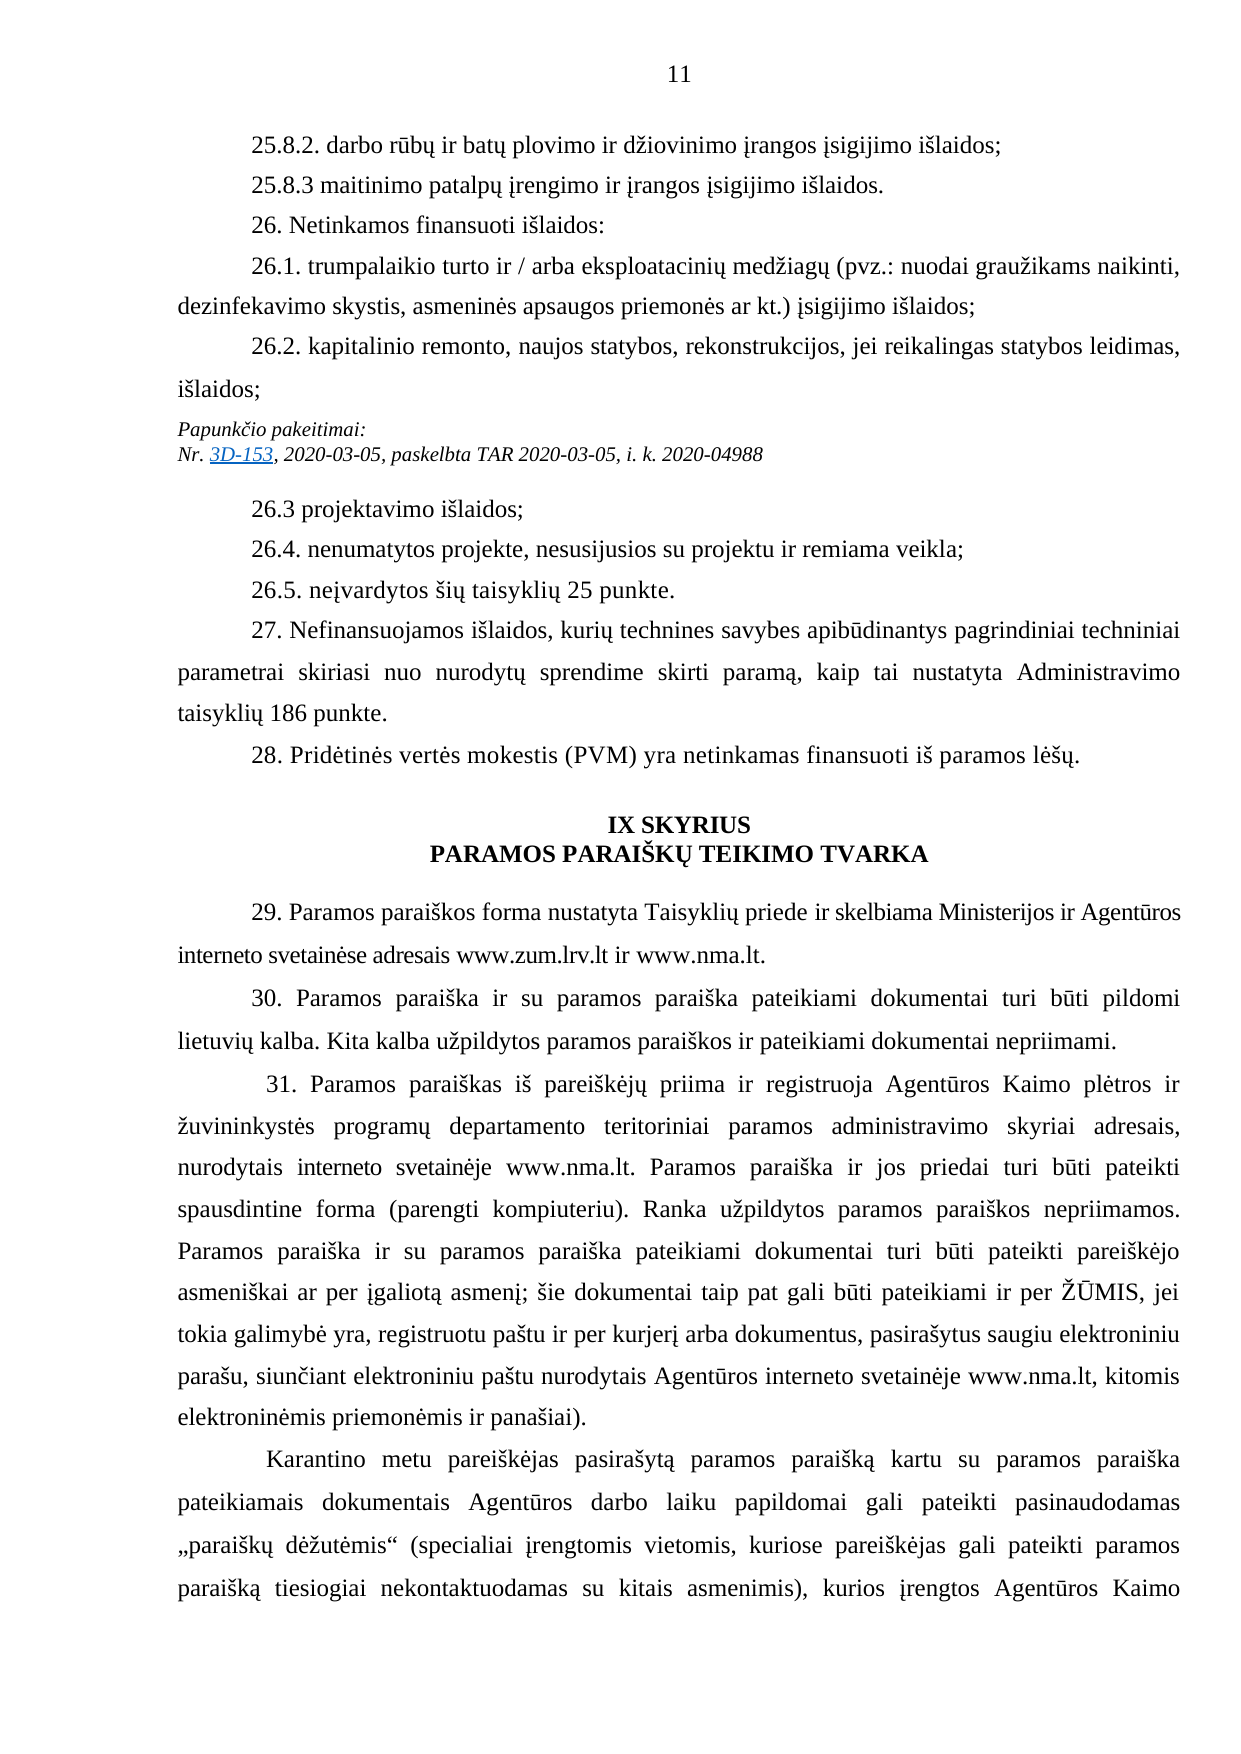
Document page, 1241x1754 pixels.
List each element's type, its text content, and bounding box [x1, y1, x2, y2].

text 29. Paramos paraiškos forma nustatyta Taisyklių priede ir skelbiama Ministerijos ir Agentūros interneto svetainėse adresais www.zum.lrv.lt ir www.nma.lt. [177, 897, 1181, 968]
text 25.8.2. darbo rūbų ir batų plovimo ir džiovinimo įrangos įsigijimo išlaidos; [177, 130, 1181, 159]
text 26.3 projektavimo išlaidos; [177, 494, 1181, 523]
text Karantino metu pareiškėjas pasirašytą paramos paraišką kartu su paramos paraiška pateikiamais dokumentais Agentūros darbo laiku papildomai gali pateikti pasinaudodamas „paraiškų dėžutėmis“ (specialiai įrengtomis vietomis, kuriose pareiškėjas gali pateikti paramos paraišką tiesiogiai nekontaktuodamas su kitais asmenimis), kurios įrengtos Agentūros Kaimo [177, 1444, 1181, 1602]
text 30. Paramos paraiška ir su paramos paraiška pateikiami dokumentai turi būti pildomi lietuvių kalba. Kita kalba užpildytos paramos paraiškos ir pateikiami dokumentai nepriimami. [177, 983, 1181, 1055]
text PARAMOS PARAIŠKŲ TEIKIMO TVARKA [177, 839, 1181, 868]
text 27. Nefinansuojamos išlaidos, kurių technines savybes apibūdinantys pagrindiniai techniniai parametrai skiriasi nuo nurodytų sprendime skirti paramą, kaip tai nustatyta Administravimo taisyklių 186 punkte. [177, 615, 1181, 727]
text 28. Pridėtinės vertės mokestis (PVM) yra netinkamas finansuoti iš paramos lėšų. [177, 740, 1181, 769]
text 26.5. neįvardytos šių taisyklių 25 punkte. [177, 575, 1181, 603]
text Nr. 3D-153, 2020-03-05, paskelbta TAR 2020-03-05, i. k. 2020-04988 [177, 441, 1181, 466]
text IX SKYRIUS [177, 810, 1181, 839]
text 26.4. nenumatytos projekte, nesusijusios su projektu ir remiama veikla; [177, 534, 1181, 563]
text 25.8.3 maitinimo patalpų įrengimo ir įrangos įsigijimo išlaidos. [177, 170, 1181, 199]
text 31. Paramos paraiškas iš pareiškėjų priima ir registruoja Agentūros Kaimo plėtros ir žuvininkystės programų departamento teritoriniai paramos administravimo skyriai adresais, nurodytais interneto svetainėje www.nma.lt. Paramos paraiška ir jos priedai turi būti pateikti spausdintine forma (parengti kompiuteriu). Ranka užpildytos paramos paraiškos nepriimamos. Paramos paraiška ir su paramos paraiška pateikiami dokumentai turi būti pateikti pareiškėjo asmeniškai ar per įgaliotą asmenį; šie dokumentai taip pat gali būti pateikiami ir per ŽŪMIS, jei tokia galimybė yra, registruotu paštu ir per kurjerį arba dokumentus, pasirašytus saugiu elektroniniu parašu, siunčiant elektroniniu paštu nurodytais Agentūros interneto svetainėje www.nma.lt, kitomis elektroninėmis priemonėmis ir panašiai). [177, 1069, 1181, 1431]
text Papunkčio pakeitimai: [177, 417, 1181, 441]
text 26. Netinkamos finansuoti išlaidos: [177, 211, 1181, 239]
text 26.2. kapitalinio remonto, naujos statybos, rekonstrukcijos, jei reikalingas statybos leidimas, išlaidos; [177, 331, 1181, 403]
text 26.1. trumpalaikio turto ir / arba eksploatacinių medžiagų (pvz.: nuodai graužikams naikinti, dezinfekavimo skystis, asmeninės apsaugos priemonės ar kt.) įsigijimo išlaidos; [177, 251, 1181, 320]
